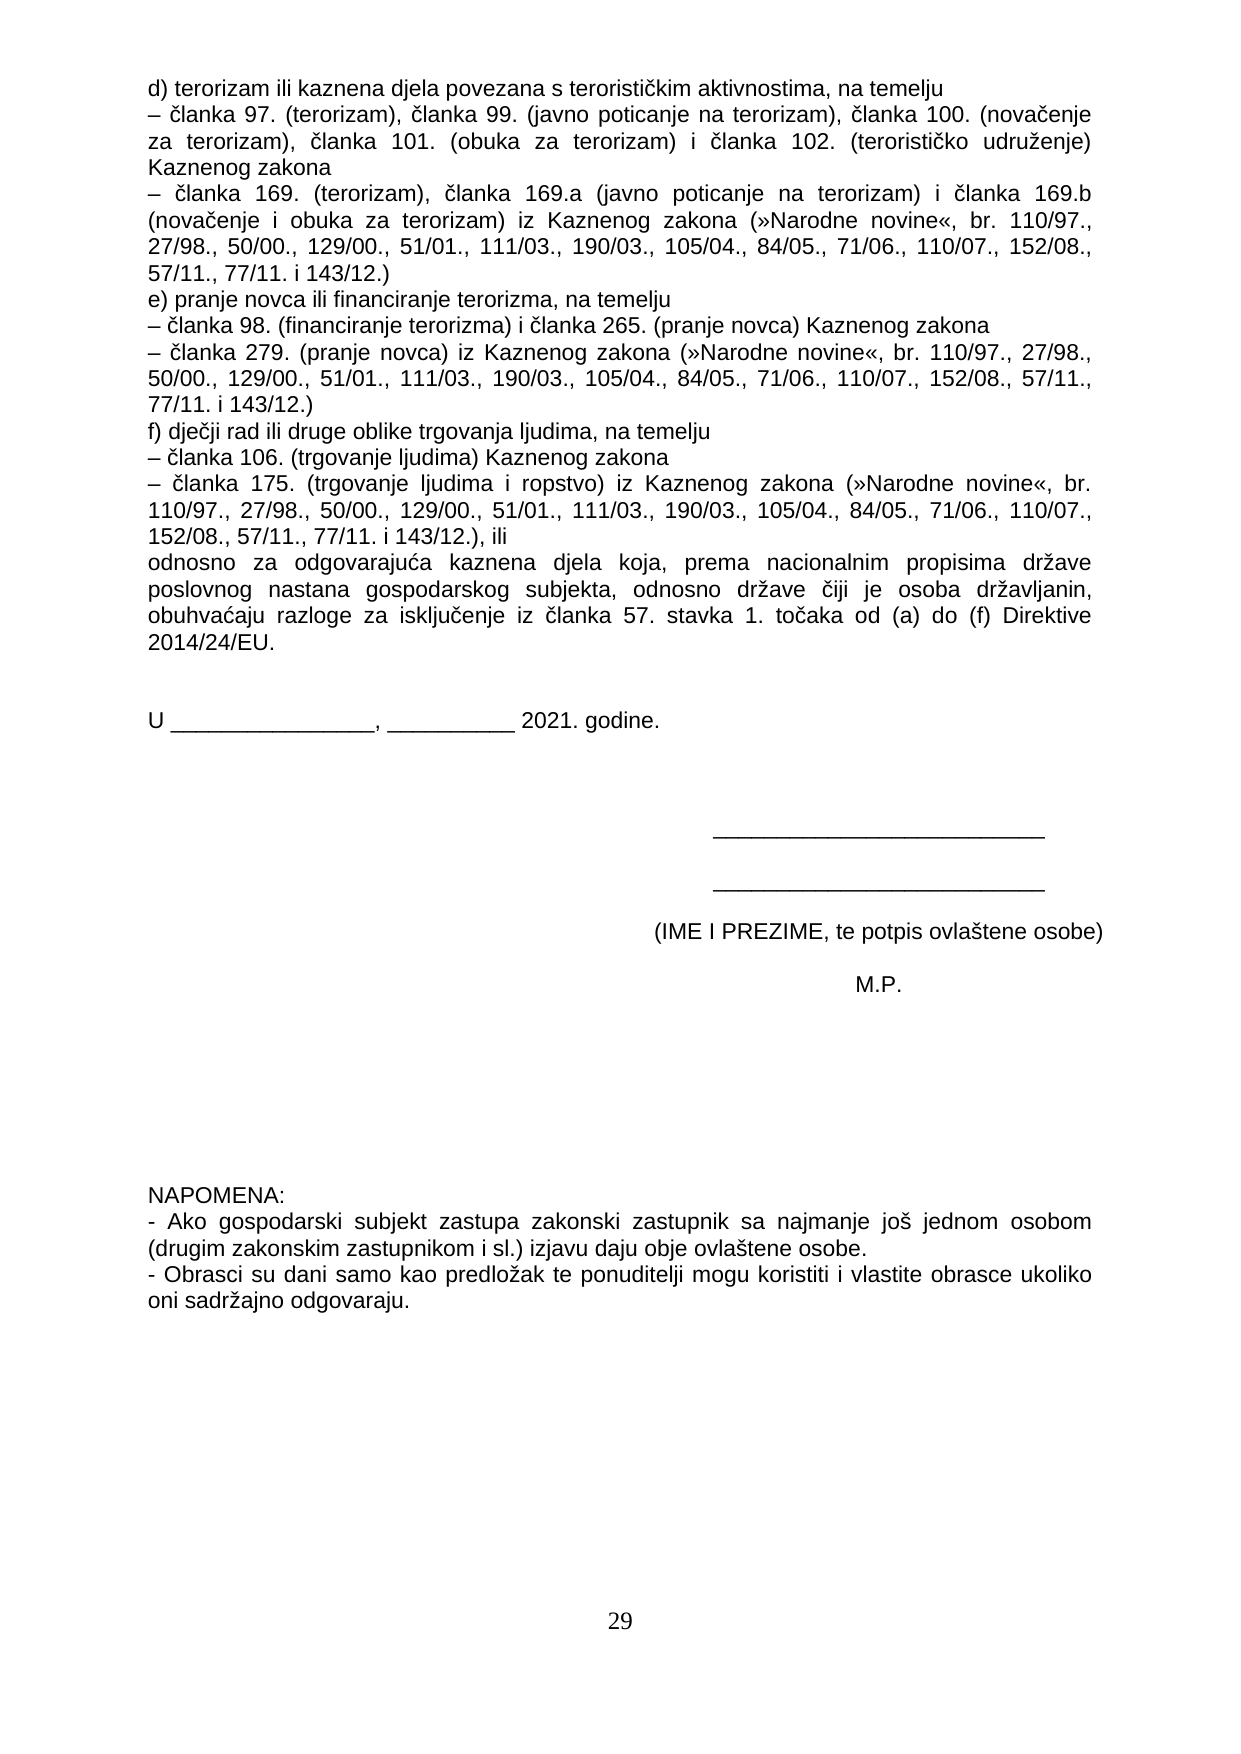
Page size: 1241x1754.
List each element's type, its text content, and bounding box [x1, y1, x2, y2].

table_header [148, 787, 635, 1024]
text - Obrasci su dani samo kao predložak te ponuditelji mogu koristiti i vlastite obrasce ukoliko oni sadržajno odgovaraju. [148, 1261, 1093, 1314]
text – članka 106. (trgovanje ljudima) Kaznenog zakona [148, 444, 1093, 470]
text – članka 169. (terorizam), članka 169.a (javno poticanje na terorizam) i članka 169.b (novačenje i obuka za terorizam) iz Kaznenog zakona (»Narodne novine«, br. 110/97., 27/98., 50/00., 129/00., 51/01., 111/03., 190/03., 105/04., 84/05., 71/06., 110/07., 152/08., 57/11., 77/11. i 143/12.) [148, 180, 1093, 286]
text U ________________, __________ 2021. godine. [148, 707, 1093, 734]
text – članka 279. (pranje novca) iz Kaznenog zakona (»Narodne novine«, br. 110/97., 27/98., 50/00., 129/00., 51/01., 111/03., 190/03., 105/04., 84/05., 71/06., 110/07., 152/08., 57/11., 77/11. i 143/12.) [148, 338, 1093, 418]
text - Ako gospodarski subjekt zastupa zakonski zastupnik sa najmanje još jednom osobom (drugim zakonskim zastupnikom i sl.) izjavu daju obje ovlaštene osobe. [148, 1208, 1093, 1261]
text odnosno za odgovarajuća kaznena djela koja, prema nacionalnim propisima države poslovnog nastana gospodarskog subjekta, odnosno države čiji je osoba državljanin, obuhvaćaju razloge za isključenje iz članka 57. stavka 1. točaka od (a) do (f) Direktive 2014/24/EU. [148, 549, 1093, 655]
table_header __________________________ __________________________ (IME I PREZIME, te potpis ovlaštene osobe) M.P. [635, 787, 1122, 1024]
text e) pranje novca ili financiranje terorizma, na temelju [148, 286, 1093, 312]
text – članka 97. (terorizam), članka 99. (javno poticanje na terorizam), članka 100. (novačenje za terorizam), članka 101. (obuka za terorizam) i članka 102. (terorističko udruženje) Kaznenog zakona [148, 101, 1093, 180]
text d) terorizam ili kaznena djela povezana s terorističkim aktivnostima, na temelju [148, 75, 1093, 101]
text – članka 98. (financiranje terorizma) i članka 265. (pranje novca) Kaznenog zakona [148, 312, 1093, 338]
text – članka 175. (trgovanje ljudima i ropstvo) iz Kaznenog zakona (»Narodne novine«, br. 110/97., 27/98., 50/00., 129/00., 51/01., 111/03., 190/03., 105/04., 84/05., 71/06., 110/07., 152/08., 57/11., 77/11. i 143/12.), ili [148, 470, 1093, 549]
text f) dječji rad ili druge oblike trgovanja ljudima, na temelju [148, 418, 1093, 444]
text NAPOMENA: [148, 1182, 1093, 1208]
